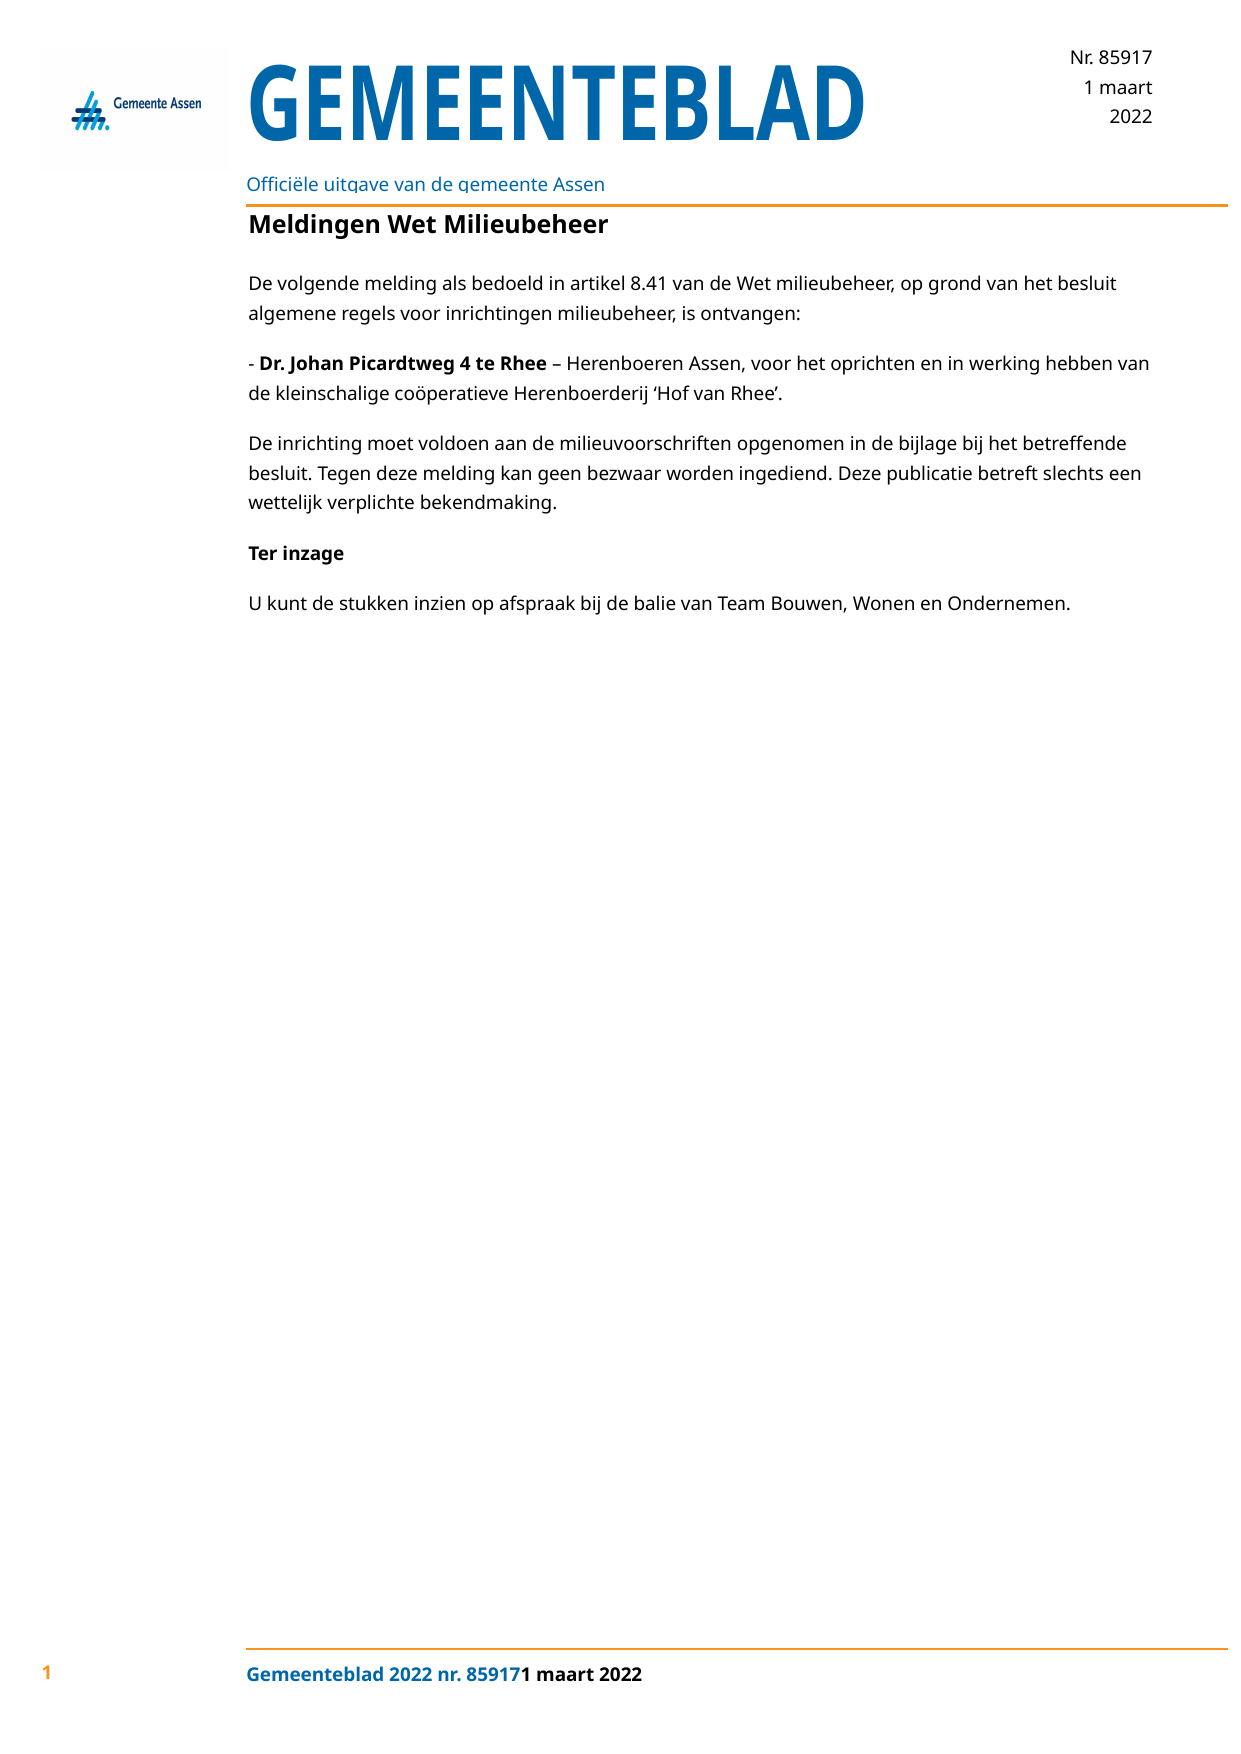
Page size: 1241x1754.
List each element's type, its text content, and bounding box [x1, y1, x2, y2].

picture [41, 47, 231, 172]
text De volgende melding als bedoeld in artikel 8.41 van de Wet milieubeheer, op grond van het besluit algemene regels voor inrichtingen milieubeheer, is ontvangen: [248, 270, 1152, 326]
text - Dr. Johan Picardtweg 4 te Rhee – Herenboeren Assen, voor het oprichten en in werking hebben van de kleinschalige coöperatieve Herenboerderij ‘Hof van Rhee’. [248, 350, 1152, 406]
text Meldingen Wet Milieubeheer [248, 207, 1152, 241]
text U kunt de stukken inzien op afspraak bij de balie van Team Bouwen, Wonen en Ondernemen. [248, 590, 1152, 616]
text De inrichting moet voldoen aan de milieuvoorschriften opgenomen in de bijlage bij het betreffende besluit. Tegen deze melding kan geen bezwaar worden ingediend. Deze publicatie betreft slechts een wettelijk verplichte bekendmaking. [248, 430, 1152, 515]
text Ter inzage [248, 540, 1152, 566]
